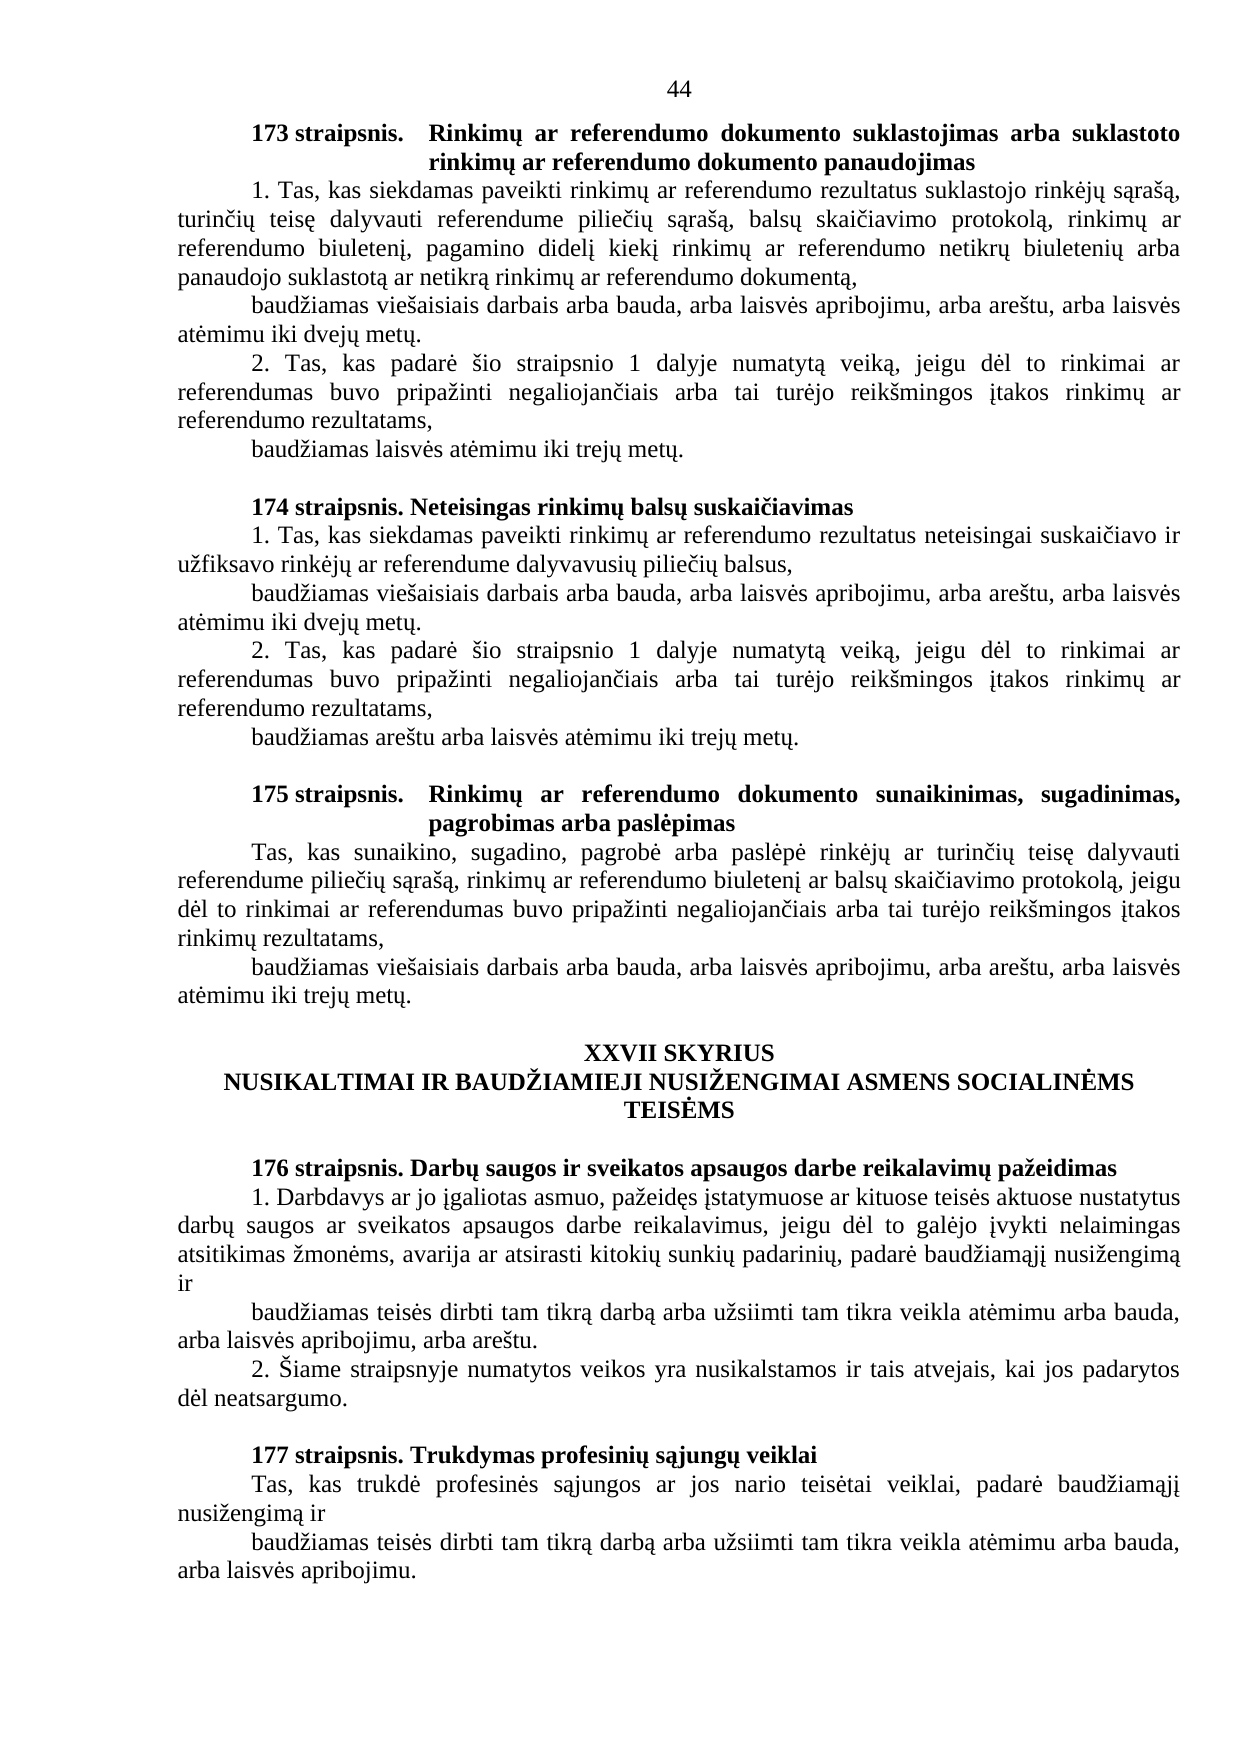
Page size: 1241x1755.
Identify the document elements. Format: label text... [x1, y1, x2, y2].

text 174 straipsnis. Neteisingas rinkimų balsų suskaičiavimas [177, 492, 1181, 521]
text baudžiamas viešaisiais darbais arba bauda, arba laisvės apribojimu, arba areštu, arba laisvės atėmimu iki dvejų metų. [177, 291, 1181, 348]
text baudžiamas viešaisiais darbais arba bauda, arba laisvės apribojimu, arba areštu, arba laisvės atėmimu iki trejų metų. [177, 952, 1181, 1009]
text Tas, kas sunaikino, sugadino, pagrobė arba paslėpė rinkėjų ar turinčių teisę dalyvauti referendume piliečių sąrašą, rinkimų ar referendumo biuletenį ar balsų skaičiavimo protokolą, jeigu dėl to rinkimai ar referendumas buvo pripažinti negaliojančiais arba tai turėjo reikšmingos įtakos rinkimų rezultatams, [177, 837, 1181, 952]
text 1. Tas, kas siekdamas paveikti rinkimų ar referendumo rezultatus neteisingai suskaičiavo ir užfiksavo rinkėjų ar referendume dalyvavusių piliečių balsus, [177, 521, 1181, 578]
text baudžiamas areštu arba laisvės atėmimu iki trejų metų. [177, 722, 1181, 751]
text 1. Tas, kas siekdamas paveikti rinkimų ar referendumo rezultatus suklastojo rinkėjų sąrašą, turinčių teisę dalyvauti referendume piliečių sąrašą, balsų skaičiavimo protokolą, rinkimų ar referendumo biuletenį, pagamino didelį kiekį rinkimų ar referendumo netikrų biuletenių arba panaudojo suklastotą ar netikrą rinkimų ar referendumo dokumentą, [177, 176, 1181, 291]
text baudžiamas viešaisiais darbais arba bauda, arba laisvės apribojimu, arba areštu, arba laisvės atėmimu iki dvejų metų. [177, 578, 1181, 636]
text baudžiamas teisės dirbti tam tikrą darbą arba užsiimti tam tikra veikla atėmimu arba bauda, arba laisvės apribojimu, arba areštu. [177, 1297, 1181, 1354]
text 2. Šiame straipsnyje numatytos veikos yra nusikalstamos ir tais atvejais, kai jos padarytos dėl neatsargumo. [177, 1354, 1181, 1412]
text 175 straipsnis. Rinkimų ar referendumo dokumento sunaikinimas, sugadinimas, pagrobimas arba paslėpimas [251, 779, 1181, 837]
text Tas, kas trukdė profesinės sąjungos ar jos nario teisėtai veiklai, padarė baudžiamąjį nusižengimą ir [177, 1469, 1181, 1527]
text 176 straipsnis. Darbų saugos ir sveikatos apsaugos darbe reikalavimų pažeidimas [251, 1153, 1181, 1182]
text 177 straipsnis. Trukdymas profesinių sąjungų veiklai [177, 1441, 1181, 1469]
text 173 straipsnis. Rinkimų ar referendumo dokumento suklastojimas arba suklastoto rinkimų ar referendumo dokumento panaudojimas [251, 118, 1181, 176]
text 2. Tas, kas padarė šio straipsnio 1 dalyje numatytą veiką, jeigu dėl to rinkimai ar referendumas buvo pripažinti negaliojančiais arba tai turėjo reikšmingos įtakos rinkimų ar referendumo rezultatams, [177, 636, 1181, 722]
text XXVII SKYRIUS [177, 1038, 1181, 1067]
text baudžiamas teisės dirbti tam tikrą darbą arba užsiimti tam tikra veikla atėmimu arba bauda, arba laisvės apribojimu. [177, 1527, 1181, 1584]
text 1. Darbdavys ar jo įgaliotas asmuo, pažeidęs įstatymuose ar kituose teisės aktuose nustatytus darbų saugos ar sveikatos apsaugos darbe reikalavimus, jeigu dėl to galėjo įvykti nelaimingas atsitikimas žmonėms, avarija ar atsirasti kitokių sunkių padarinių, padarė baudžiamąjį nusižengimą ir [177, 1182, 1181, 1297]
text NUSIKALTIMAI IR BAUDŽIAMIEJI NUSIŽENGIMAI ASMENS SOCIALINĖMS TEISĖMS [177, 1067, 1181, 1124]
text baudžiamas laisvės atėmimu iki trejų metų. [177, 434, 1181, 463]
text 2. Tas, kas padarė šio straipsnio 1 dalyje numatytą veiką, jeigu dėl to rinkimai ar referendumas buvo pripažinti negaliojančiais arba tai turėjo reikšmingos įtakos rinkimų ar referendumo rezultatams, [177, 348, 1181, 434]
